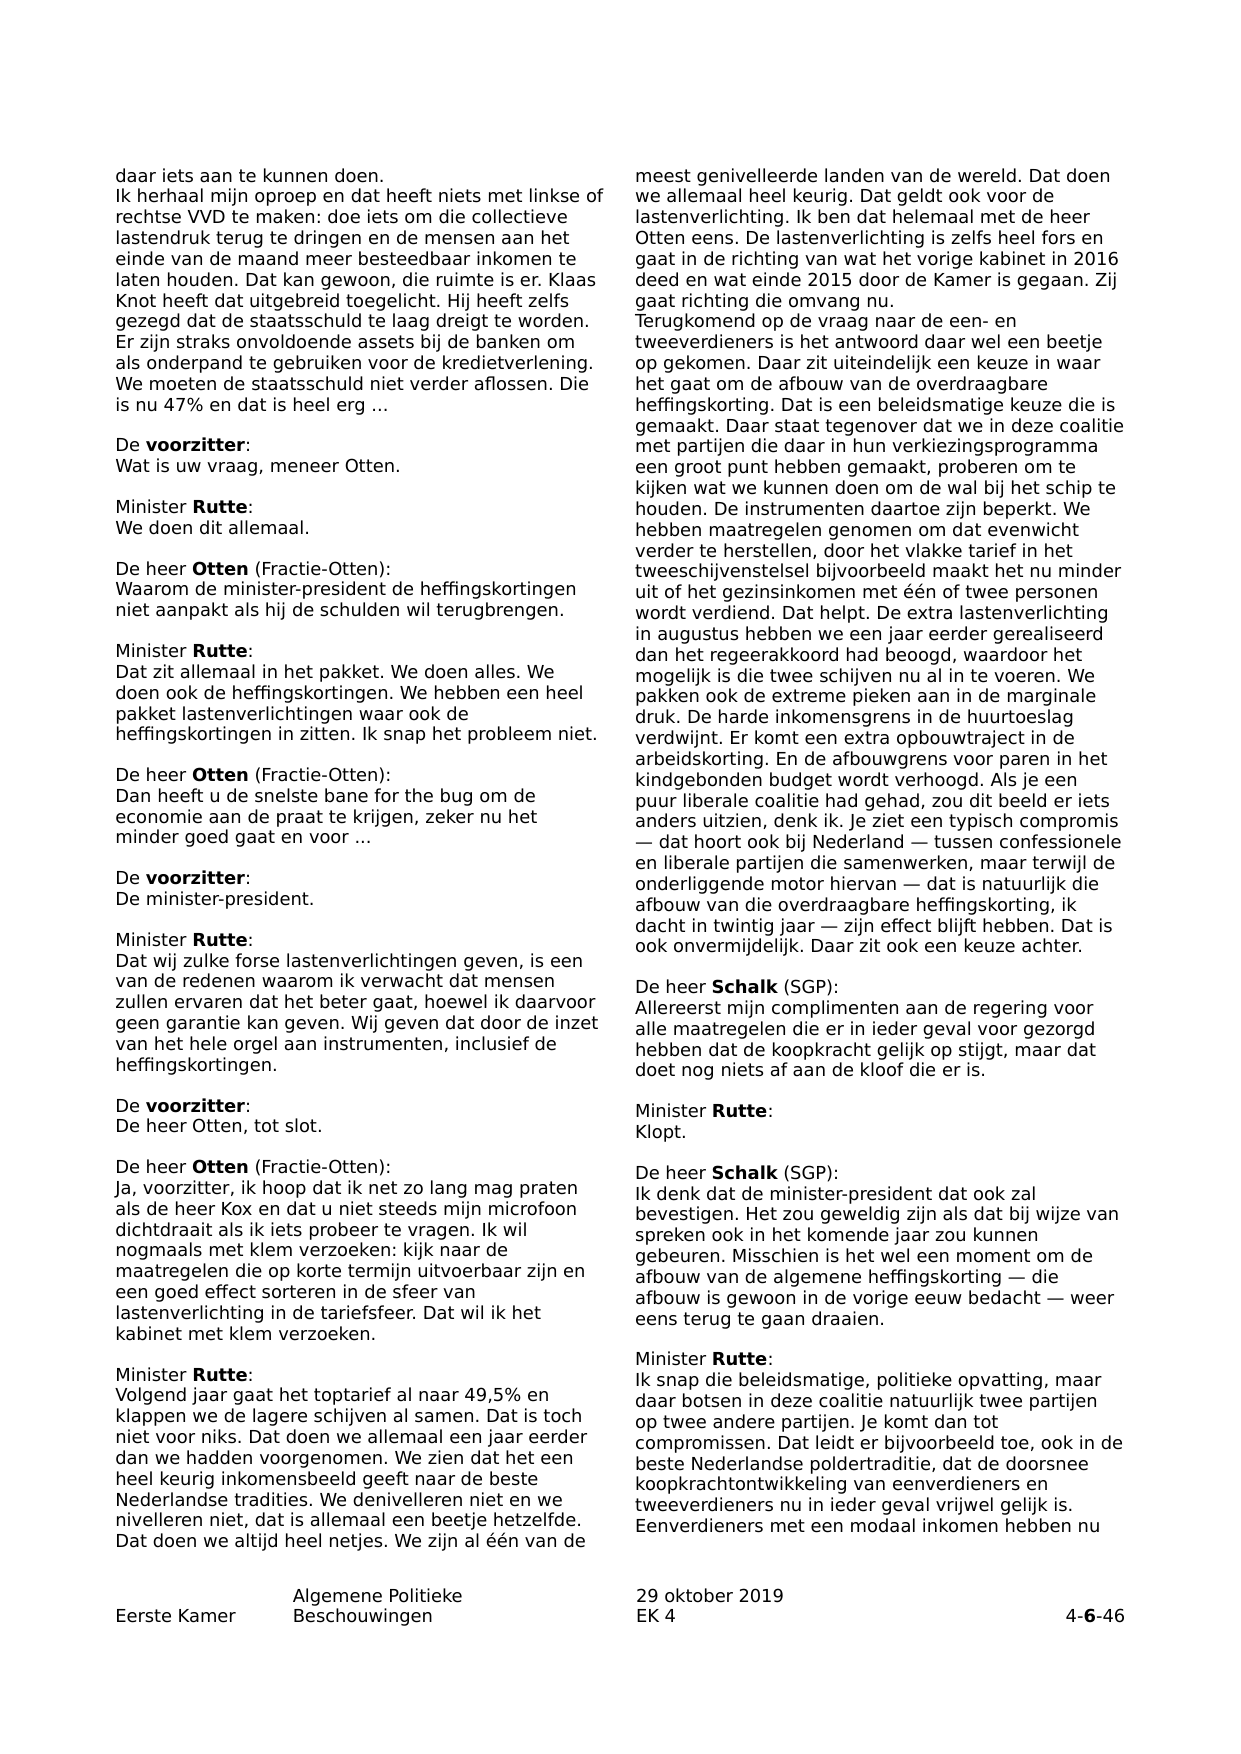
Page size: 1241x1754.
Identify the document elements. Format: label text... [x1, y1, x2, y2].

text De heer Schalk (SGP): [635, 977, 1125, 998]
text Minister Rutte: [635, 1349, 1125, 1370]
text Dat wij zulke forse lastenverlichtingen geven, is een van de redenen waarom ik verwacht dat mensen zullen ervaren dat het beter gaat, hoewel ik daarvoor geen garantie kan geven. Wij geven dat door de inzet van het hele orgel aan instrumenten, inclusief de heffingskortingen. [115, 950, 605, 1075]
text De heer Otten (Fractie-Otten): [115, 1157, 605, 1178]
text De voorzitter: [115, 1095, 605, 1116]
text Minister Rutte: [115, 641, 605, 662]
text Minister Rutte: [635, 1101, 1125, 1122]
text Dat zit allemaal in het pakket. We doen alles. We doen ook de heffingskortingen. We hebben een heel pakket lastenverlichtingen waar ook de heffingskortingen in zitten. Ik snap het probleem niet. [115, 662, 605, 745]
text De voorzitter: [115, 435, 605, 456]
text Klopt. [635, 1122, 1125, 1143]
text De voorzitter: [115, 868, 605, 889]
text Allereerst mijn complimenten aan de regering voor alle maatregelen die er in ieder geval voor gezorgd hebben dat de koopkracht gelijk op stijgt, maar dat doet nog niets af aan de kloof die er is. [635, 998, 1125, 1081]
text Ik herhaal mijn oproep en dat heeft niets met linkse of rechtse VVD te maken: doe iets om die collectieve lastendruk terug te dringen en de mensen aan het einde van de maand meer besteedbaar inkomen te laten houden. Dat kan gewoon, die ruimte is er. Klaas Knot heeft dat uitgebreid toegelicht. Hij heeft zelfs gezegd dat de staatsschuld te laag dreigt te worden. Er zijn straks onvoldoende assets bij de banken om als onderpand te gebruiken voor de kredietverlening. We moeten de staatsschuld niet verder aflossen. Die is nu 47% en dat is heel erg ... [115, 186, 605, 415]
text meest genivelleerde landen van de wereld. Dat doen we allemaal heel keurig. Dat geldt ook voor de lastenverlichting. Ik ben dat helemaal met de heer Otten eens. De lastenverlichting is zelfs heel fors en gaat in de richting van wat het vorige kabinet in 2016 deed en wat einde 2015 door de Kamer is gegaan. Zij gaat richting die omvang nu. [635, 165, 1125, 311]
text Minister Rutte: [115, 1364, 605, 1385]
text De heer Schalk (SGP): [635, 1163, 1125, 1183]
text daar iets aan te kunnen doen. [115, 165, 605, 186]
text De heer Otten (Fractie-Otten): [115, 765, 605, 786]
text Terugkomend op de vraag naar de een- en tweeverdieners is het antwoord daar wel een beetje op gekomen. Daar zit uiteindelijk een keuze in waar het gaat om de afbouw van de overdraagbare heffingskorting. Dat is een beleidsmatige keuze die is gemaakt. Daar staat tegenover dat we in deze coalitie met partijen die daar in hun verkiezingsprogramma een groot punt hebben gemaakt, proberen om te kijken wat we kunnen doen om de wal bij het schip te houden. De instrumenten daartoe zijn beperkt. We hebben maatregelen genomen om dat evenwicht verder te herstellen, door het vlakke tarief in het tweeschijvenstelsel bijvoorbeeld maakt het nu minder uit of het gezinsinkomen met één of twee personen wordt verdiend. Dat helpt. De extra lastenverlichting in augustus hebben we een jaar eerder gerealiseerd dan het regeerakkoord had beoogd, waardoor het mogelijk is die twee schijven nu al in te voeren. We pakken ook de extreme pieken aan in de marginale druk. De harde inkomensgrens in de huurtoeslag verdwijnt. Er komt een extra opbouwtraject in de arbeidskorting. En de afbouwgrens voor paren in het kindgebonden budget wordt verhoogd. Als je een puur liberale coalitie had gehad, zou dit beeld er iets anders uitzien, denk ik. Je ziet een typisch compromis — dat hoort ook bij Nederland — tussen confessionele en liberale partijen die samenwerken, maar terwijl de onderliggende motor hiervan — dat is natuurlijk die afbouw van die overdraagbare heffingskorting, ik dacht in twintig jaar — zijn effect blijft hebben. Dat is ook onvermijdelijk. Daar zit ook een keuze achter. [635, 311, 1125, 957]
text De heer Otten, tot slot. [115, 1116, 605, 1137]
text De heer Otten (Fractie-Otten): [115, 558, 605, 579]
text Dan heeft u de snelste bane for the bug om de economie aan de praat te krijgen, zeker nu het minder goed gaat en voor ... [115, 786, 605, 848]
text Ik snap die beleidsmatige, politieke opvatting, maar daar botsen in deze coalitie natuurlijk twee partijen op twee andere partijen. Je komt dan tot compromissen. Dat leidt er bijvoorbeeld toe, ook in de beste Nederlandse poldertraditie, dat de doorsnee koopkrachtontwikkeling van eenverdieners en tweeverdieners nu in ieder geval vrijwel gelijk is. Eenverdieners met een modaal inkomen hebben nu [635, 1370, 1125, 1537]
text Volgend jaar gaat het toptarief al naar 49,5% en klappen we de lagere schijven al samen. Dat is toch niet voor niks. Dat doen we allemaal een jaar eerder dan we hadden voorgenomen. We zien dat het een heel keurig inkomensbeeld geeft naar de beste Nederlandse tradities. We denivelleren niet en we nivelleren niet, dat is allemaal een beetje hetzelfde. Dat doen we altijd heel netjes. We zijn al één van de [115, 1385, 605, 1552]
text Minister Rutte: [115, 497, 605, 518]
text Waarom de minister-president de heffingskortingen niet aanpakt als hij de schulden wil terugbrengen. [115, 579, 605, 621]
text Ik denk dat de minister-president dat ook zal bevestigen. Het zou geweldig zijn als dat bij wijze van spreken ook in het komende jaar zou kunnen gebeuren. Misschien is het wel een moment om de afbouw van de algemene heffingskorting — die afbouw is gewoon in de vorige eeuw bedacht — weer eens terug te gaan draaien. [635, 1183, 1125, 1329]
text De minister-president. [115, 889, 605, 910]
text We doen dit allemaal. [115, 518, 605, 538]
text Minister Rutte: [115, 930, 605, 950]
text Ja, voorzitter, ik hoop dat ik net zo lang mag praten als de heer Kox en dat u niet steeds mijn microfoon dichtdraait als ik iets probeer te vragen. Ik wil nogmaals met klem verzoeken: kijk naar de maatregelen die op korte termijn uitvoerbaar zijn en een goed effect sorteren in de sfeer van lastenverlichting in de tariefsfeer. Dat wil ik het kabinet met klem verzoeken. [115, 1178, 605, 1344]
text Wat is uw vraag, meneer Otten. [115, 456, 605, 477]
